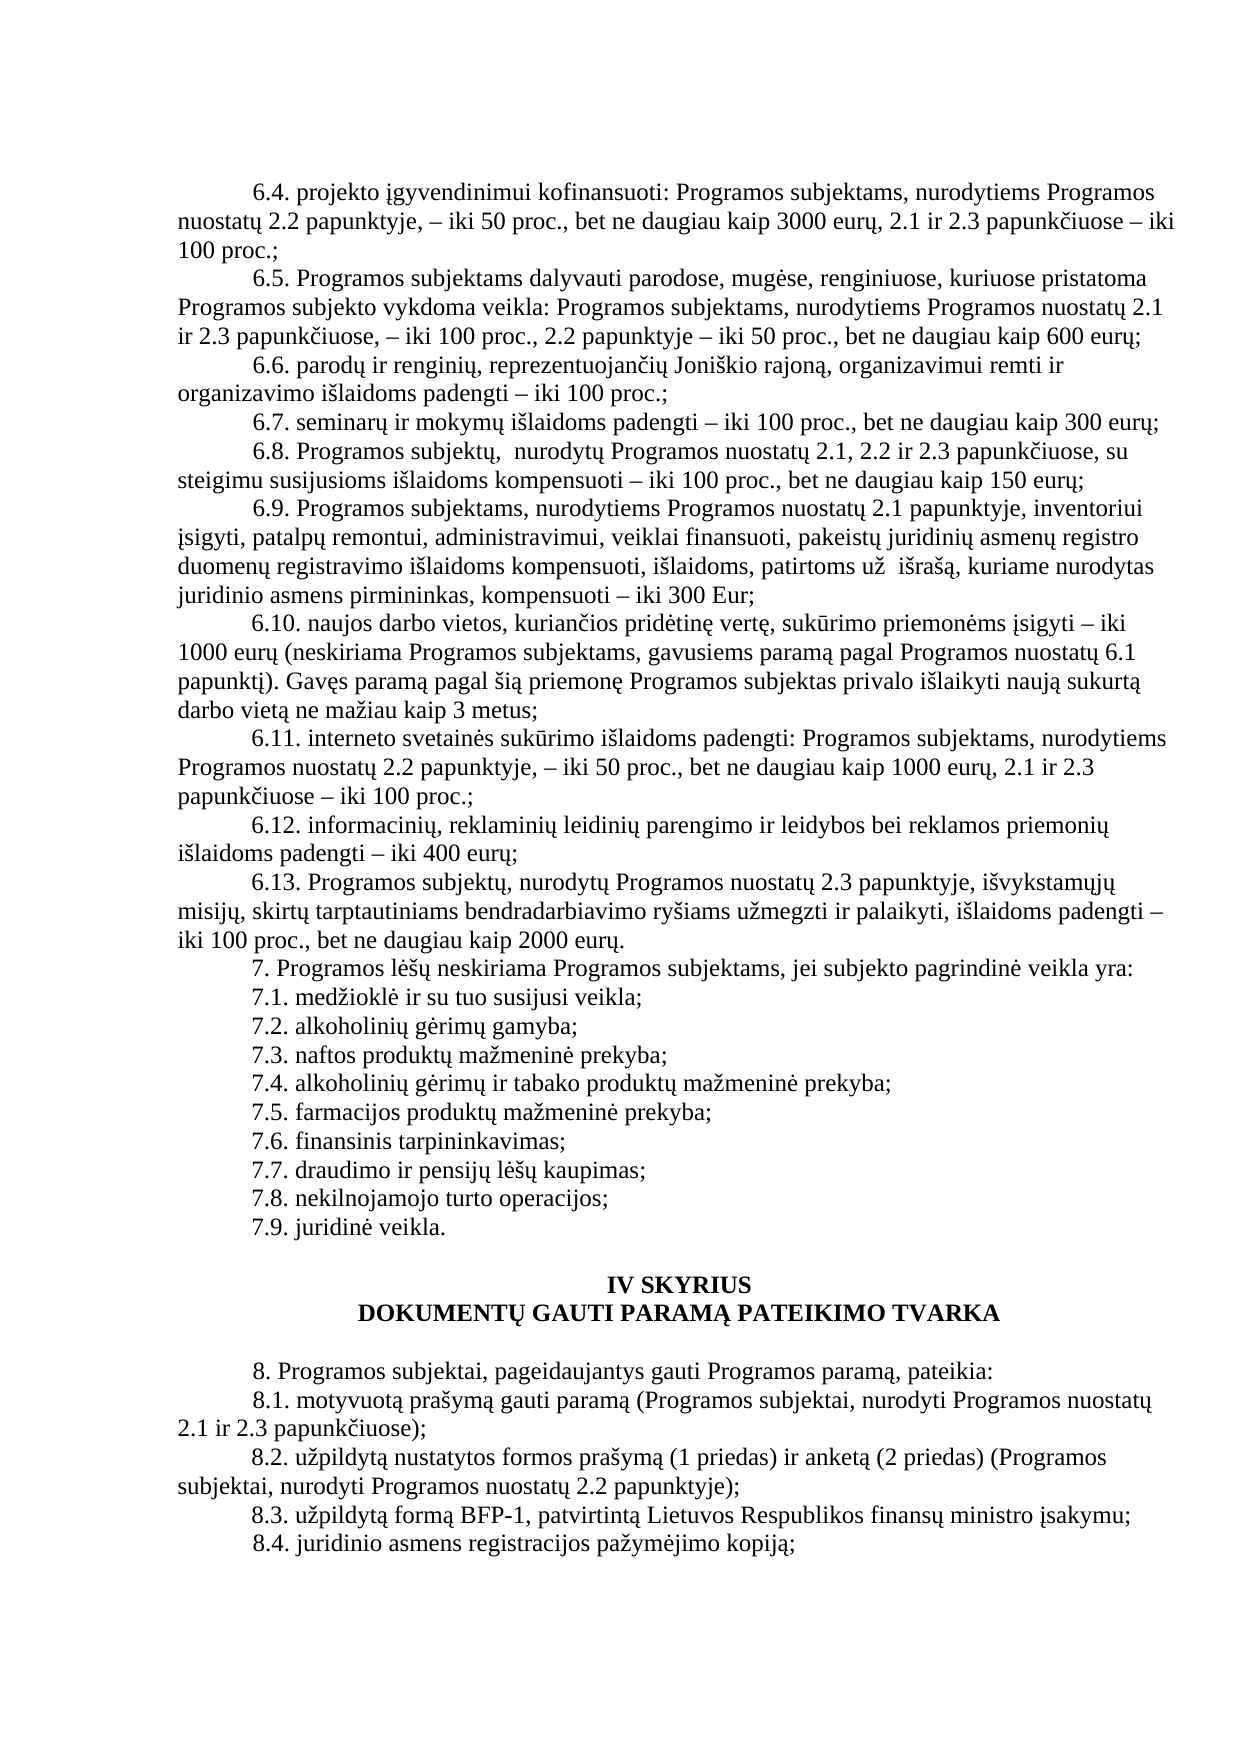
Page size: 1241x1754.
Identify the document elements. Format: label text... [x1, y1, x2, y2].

text 6.5. Programos subjektams dalyvauti parodose, mugėse, renginiuose, kuriuose pristatoma Programos subjekto vykdoma veikla: Programos subjektams, nurodytiems Programos nuostatų 2.1 ir 2.3 papunkčiuose, – iki 100 proc., 2.2 papunktyje – iki 50 proc., bet ne daugiau kaip 600 eurų; [177, 263, 1181, 350]
text 7.5. farmacijos produktų mažmeninė prekyba; [177, 1097, 1181, 1126]
text 8.1. motyvuotą prašymą gauti paramą (Programos subjektai, nurodyti Programos nuostatų 2.1 ir 2.3 papunkčiuose); [177, 1385, 1181, 1442]
text IV SKYRIUS [177, 1270, 1181, 1298]
text 7.3. naftos produktų mažmeninė prekyba; [177, 1040, 1181, 1068]
text 6.6. parodų ir renginių, reprezentuojančių Joniškio rajoną, organizavimui remti ir organizavimo išlaidoms padengti – iki 100 proc.; [177, 350, 1181, 407]
text 6.12. informacinių, reklaminių leidinių parengimo ir leidybos bei reklamos priemonių išlaidoms padengti – iki 400 eurų; [177, 810, 1181, 867]
text 7.8. nekilnojamojo turto operacijos; [177, 1183, 1181, 1212]
text 6.8. Programos subjektų, nurodytų Programos nuostatų 2.1, 2.2 ir 2.3 papunkčiuose, su steigimu susijusioms išlaidoms kompensuoti – iki 100 proc., bet ne daugiau kaip 150 eurų; [177, 436, 1181, 493]
text 7.6. finansinis tarpininkavimas; [177, 1126, 1181, 1155]
text dokumentų gauti paramą pateikimo tvarka [177, 1298, 1181, 1327]
text 7.4. alkoholinių gėrimų ir tabako produktų mažmeninė prekyba; [177, 1068, 1181, 1097]
text 6.13. Programos subjektų, nurodytų Programos nuostatų 2.3 papunktyje, išvykstamųjų misijų, skirtų tarptautiniams bendradarbiavimo ryšiams užmegzti ir palaikyti, išlaidoms padengti – iki 100 proc., bet ne daugiau kaip 2000 eurų. [177, 867, 1181, 953]
text 7.2. alkoholinių gėrimų gamyba; [177, 1011, 1181, 1040]
text 7.1. medžioklė ir su tuo susijusi veikla; [177, 982, 1181, 1011]
text 6.10. naujos darbo vietos, kuriančios pridėtinę vertę, sukūrimo priemonėms įsigyti – iki 1000 eurų (neskiriama Programos subjektams, gavusiems paramą pagal Programos nuostatų 6.1 papunktį). Gavęs paramą pagal šią priemonę Programos subjektas privalo išlaikyti naują sukurtą darbo vietą ne mažiau kaip 3 metus; [177, 608, 1181, 723]
text 7. Programos lėšų neskiriama Programos subjektams, jei subjekto pagrindinė veikla yra: [177, 953, 1181, 982]
text 8. Programos subjektai, pageidaujantys gauti Programos paramą, pateikia: [177, 1356, 1181, 1385]
text 7.7. draudimo ir pensijų lėšų kaupimas; [177, 1155, 1181, 1183]
text 6.4. projekto įgyvendinimui kofinansuoti: Programos subjektams, nurodytiems Programos nuostatų 2.2 papunktyje, – iki 50 proc., bet ne daugiau kaip 3000 eurų, 2.1 ir 2.3 papunkčiuose – iki 100 proc.; [177, 177, 1181, 263]
text 7.9. juridinė veikla. [177, 1212, 1181, 1241]
text 8.2. užpildytą nustatytos formos prašymą (1 priedas) ir anketą (2 priedas) (Programos subjektai, nurodyti Programos nuostatų 2.2 papunktyje); [177, 1442, 1181, 1500]
text 8.4. juridinio asmens registracijos pažymėjimo kopiją; [177, 1528, 1181, 1557]
text 6.9. Programos subjektams, nurodytiems Programos nuostatų 2.1 papunktyje, inventoriui įsigyti, patalpų remontui, administravimui, veiklai finansuoti, pakeistų juridinių asmenų registro duomenų registravimo išlaidoms kompensuoti, išlaidoms, patirtoms už išrašą, kuriame nurodytas juridinio asmens pirmininkas, kompensuoti – iki 300 Eur; [177, 493, 1181, 608]
text 6.7. seminarų ir mokymų išlaidoms padengti – iki 100 proc., bet ne daugiau kaip 300 eurų; [177, 407, 1181, 436]
text 6.11. interneto svetainės sukūrimo išlaidoms padengti: Programos subjektams, nurodytiems Programos nuostatų 2.2 papunktyje, – iki 50 proc., bet ne daugiau kaip 1000 eurų, 2.1 ir 2.3 papunkčiuose – iki 100 proc.; [177, 723, 1181, 810]
text 8.3. užpildytą formą BFP-1, patvirtintą Lietuvos Respublikos finansų ministro įsakymu; [177, 1500, 1181, 1528]
